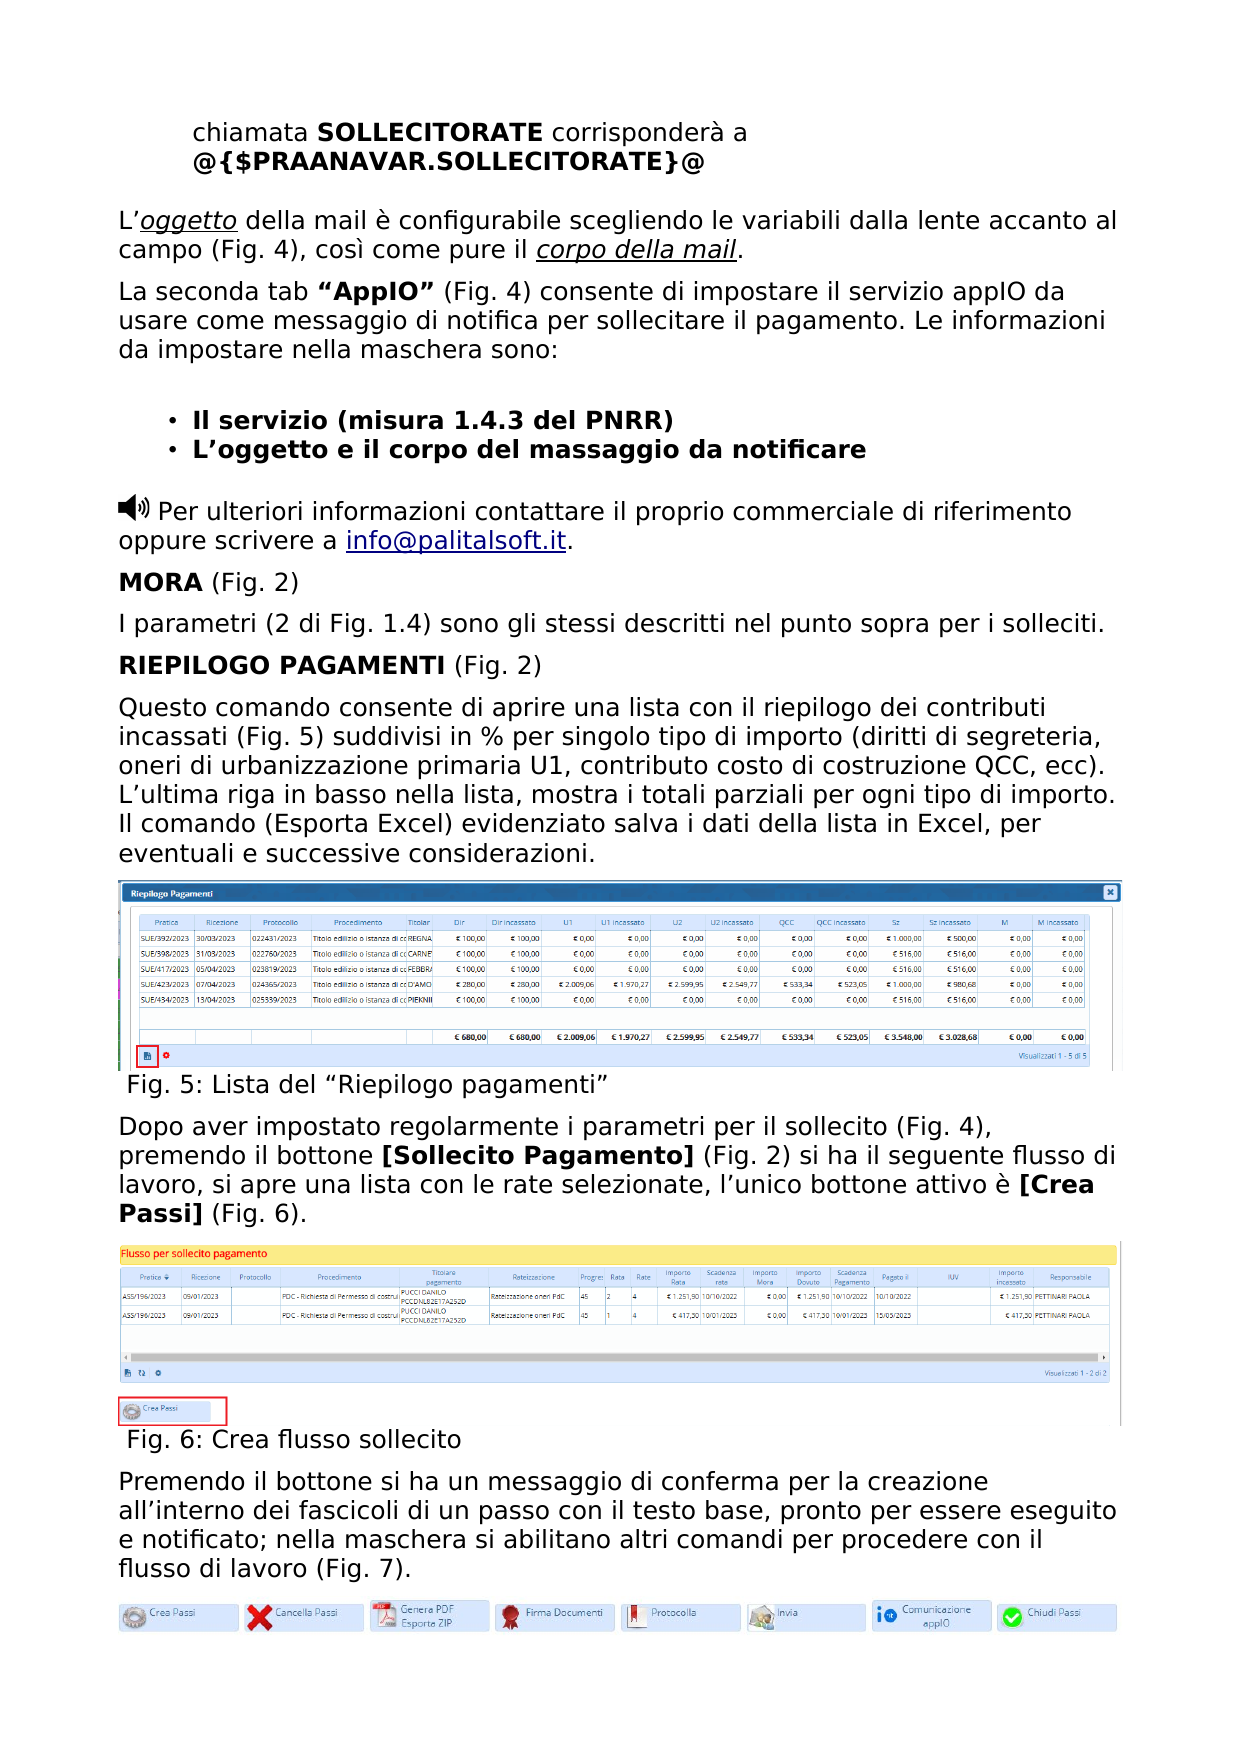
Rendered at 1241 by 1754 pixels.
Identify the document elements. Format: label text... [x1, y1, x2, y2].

text Questo comando consente di aprire una lista con il riepilogo dei contributi incassati (Fig. 5) suddivisi in % per singolo tipo di importo (diritti di segreteria, oneri di urbanizzazione primaria U1, contributo costo di costruzione QCC, ecc). L’ultima riga in basso nella lista, mostra i totali parziali per ogni tipo di importo. Il comando (Esporta Excel) evidenziato salva i dati della lista in Excel, per eventuali e successive considerazioni. [118, 693, 1122, 868]
text Dopo aver impostato regolarmente i parametri per il sollecito (Fig. 4), premendo il bottone [Sollecito Pagamento] (Fig. 2) si ha il seguente flusso di lavoro, si apre una lista con le rate selezionate, l’unico bottone attivo è [Crea Passi] (Fig. 6). [118, 1112, 1122, 1229]
picture [118, 1241, 1123, 1426]
picture [118, 880, 1123, 1071]
text MORA (Fig. 2) [118, 568, 1122, 597]
text I parametri (2 di Fig. 1.4) sono gli stessi descritti nel punto sopra per i solleciti. [118, 609, 1122, 639]
text Premendo il bottone si ha un messaggio di conferma per la creazione all’interno dei fascicoli di un passo con il testo base, pronto per essere eseguito e notificato; nella maschera si abilitano altri comandi per procedere con il flusso di lavoro (Fig. 7). [118, 1467, 1122, 1583]
text RIEPILOGO PAGAMENTI (Fig. 2) [118, 651, 1122, 680]
list chiamata SOLLECITORATE corrisponderà a @{$PRAANAVAR.SOLLECITORATE}@ [177, 118, 1122, 176]
text La seconda tab “AppIO” (Fig. 4) consente di impostare il servizio appIO da usare come messaggio di notifica per sollecitare il pagamento. Le informazioni da impostare nella maschera sono: [118, 277, 1122, 364]
text Per ulteriori informazioni contattare il proprio commerciale di riferimento oppure scrivere a info@palitalsoft.it. [118, 494, 1122, 555]
picture [118, 494, 150, 521]
list Il servizio (misura 1.4.3 del PNRR) [177, 406, 1122, 435]
text Fig. 6: Crea flusso sollecito [118, 1426, 1122, 1454]
text L’oggetto della mail è configurabile scegliendo le variabili dalla lente accanto al campo (Fig. 4), così come pure il corpo della mail. [118, 206, 1122, 264]
text Fig. 5: Lista del “Riepilogo pagamenti” [118, 1071, 1122, 1100]
list L’oggetto e il corpo del massaggio da notificare [177, 435, 1122, 464]
picture [118, 1596, 1123, 1636]
